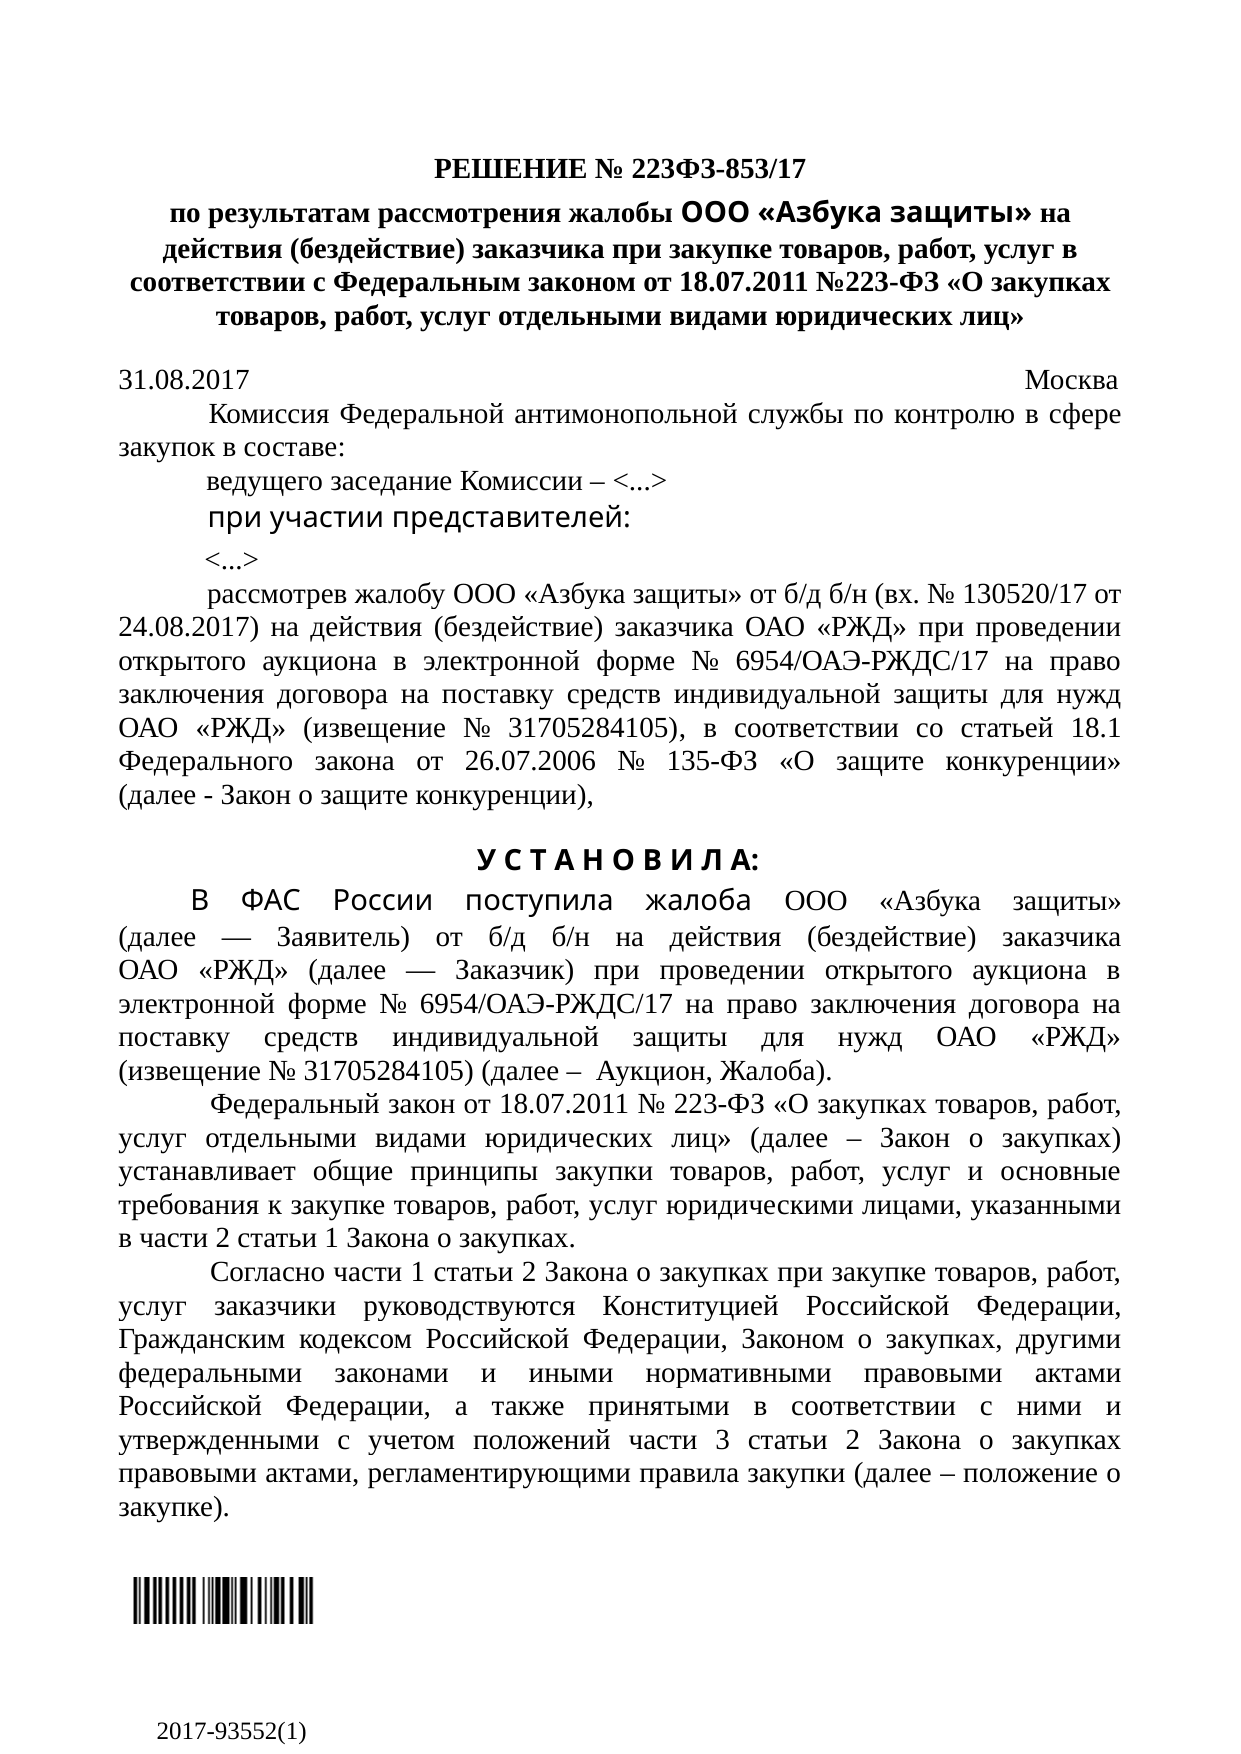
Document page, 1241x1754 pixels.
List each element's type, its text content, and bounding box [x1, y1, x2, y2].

text В ФАС России поступила жалоба ООО «Азбука защиты» (далее — Заявитель) от б/д б/н на действия (бездействие) заказчика ОАО «РЖД» (далее — Заказчик) при проведении открытого аукциона в электронной форме № 6954/ОАЭ-РЖДС/17 на право заключения договора на поставку средств индивидуальной защиты для нужд ОАО «РЖД» (извещение № 31705284105) (далее – Аукцион, Жалоба). [118, 879, 1122, 1086]
text по результатам рассмотрения жалобы ООО «Азбука защиты» на действия (бездействие) заказчика при закупке товаров, работ, услуг в соответствии с Федеральным законом от 18.07.2011 №223-ФЗ «О закупках товаров, работ, услуг отдельными видами юридических лиц» [118, 191, 1122, 331]
picture [118, 1577, 331, 1624]
text при участии представителей: [118, 497, 1122, 536]
text рассмотрев жалобу ООО «Азбука защиты» от б/д б/н (вх. № 130520/17 от 24.08.2017) на действия (бездействие) заказчика ОАО «РЖД» при проведении открытого аукциона в электронной форме № 6954/ОАЭ-РЖДС/17 на право заключения договора на поставку средств индивидуальной защиты для нужд ОАО «РЖД» (извещение № 31705284105), в соответствии со статьей 18.1 Федерального закона от 26.07.2006 № 135-ФЗ «О защите конкуренции» (далее - Закон о защите конкуренции), [118, 576, 1122, 811]
text ведущего заседание Комиссии – <...> [118, 463, 1122, 497]
text У С Т А Н О В И Л А: [114, 839, 1122, 879]
text Федеральный закон от 18.07.2011 № 223-ФЗ «О закупках товаров, работ, услуг отдельными видами юридических лиц» (далее – Закон о закупках) устанавливает общие принципы закупки товаров, работ, услуг и основные требования к закупке товаров, работ, услуг юридическими лицами, указанными в части 2 статьи 1 Закона о закупках. [118, 1086, 1122, 1254]
text РЕШЕНИЕ № 223ФЗ-853/17 [118, 152, 1122, 185]
text <...> [118, 542, 1122, 576]
text Согласно части 1 статьи 2 Закона о закупках при закупке товаров, работ, услуг заказчики руководствуются Конституцией Российской Федерации, Гражданским кодексом Российской Федерации, Законом о закупках, другими федеральными законами и иными нормативными правовыми актами Российской Федерации, а также принятыми в соответствии с ними и утвержденными с учетом положений части 3 статьи 2 Закона о закупках правовыми актами, регламентирующими правила закупки (далее – положение о закупке). [118, 1254, 1122, 1522]
text Комиссия Федеральной антимонопольной службы по контролю в сфере закупок в составе: [118, 396, 1122, 463]
text 31.08.2017 Москва [118, 362, 1122, 396]
